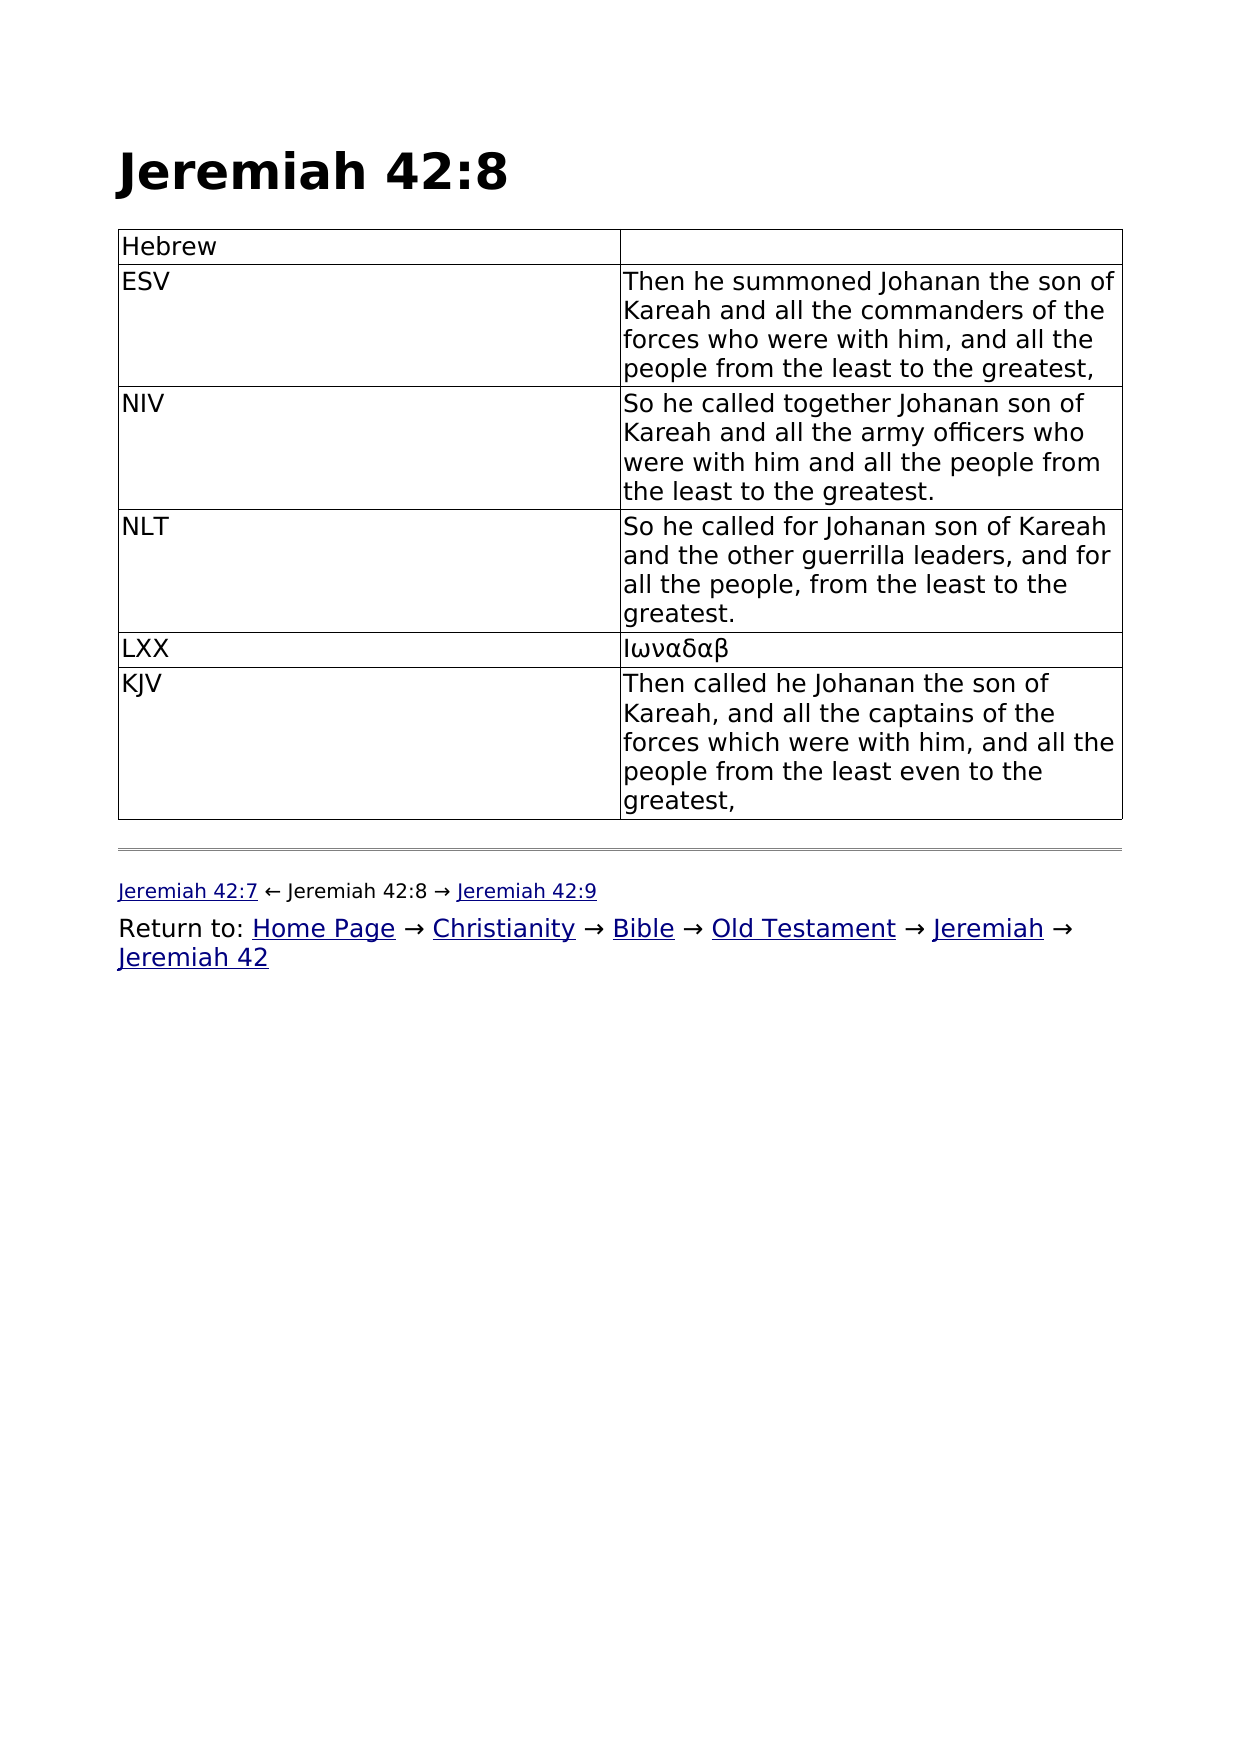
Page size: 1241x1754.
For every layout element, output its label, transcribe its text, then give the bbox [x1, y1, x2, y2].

table_cell Ιωναδαβ [621, 633, 1122, 667]
table_cell Then he summoned Johanan the son of Kareah and all the commanders of the forces who were with him, and all the people from the least to the greatest, [621, 265, 1122, 386]
table_header [621, 230, 1122, 264]
table_cell NLT [119, 510, 620, 632]
table_cell ESV [119, 265, 620, 386]
text Return to: Home Page → Christianity → Bible → Old Testament → Jeremiah → Jeremiah 42 [118, 914, 1122, 972]
table_cell So he called for Johanan son of Kareah and the other guerrilla leaders, and for all the people, from the least to the greatest. [621, 510, 1122, 632]
subtitle Jeremiah 42:8 [118, 143, 1122, 201]
table_cell NIV [119, 387, 620, 509]
table_cell So he called together Johanan son of Kareah and all the army officers who were with him and all the people from the least to the greatest. [621, 387, 1122, 509]
text Jeremiah 42:7 ← Jeremiah 42:8 → Jeremiah 42:9 [118, 880, 1122, 914]
table_cell KJV [119, 668, 620, 818]
table_header Hebrew [119, 230, 620, 264]
table_cell Then called he Johanan the son of Kareah, and all the captains of the forces which were with him, and all the people from the least even to the greatest, [621, 668, 1122, 818]
table_cell LXX [119, 633, 620, 667]
